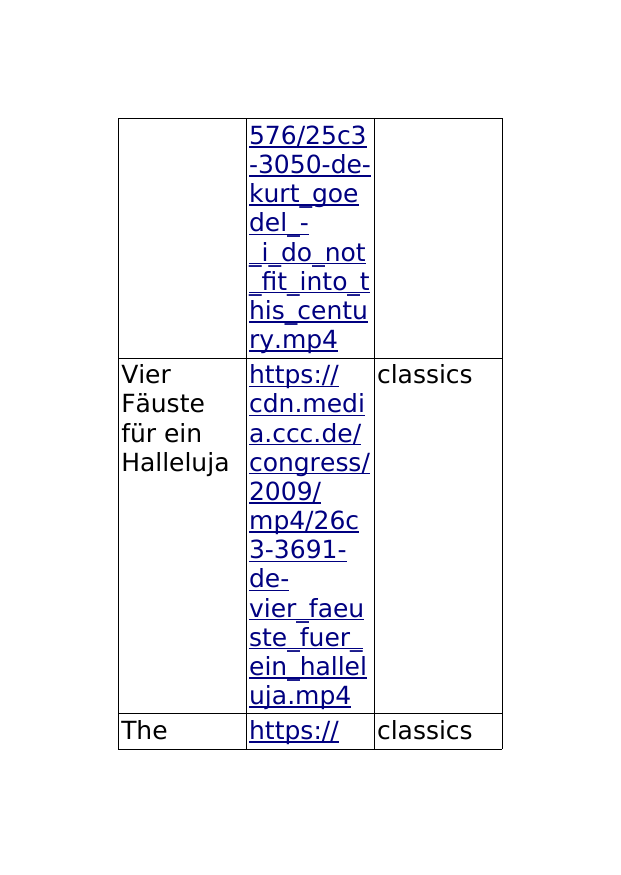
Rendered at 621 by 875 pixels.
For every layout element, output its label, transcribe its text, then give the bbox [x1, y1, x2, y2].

table_cell https://cdn.media.ccc.de/congress/2009/mp4/26c3-3691-de-vier_faeuste_fuer_ein_halleluja.mp4 [247, 359, 374, 713]
table_cell [375, 119, 502, 357]
table_cell The [119, 714, 246, 748]
table_cell https:// [247, 714, 374, 748]
table_cell Vier Fäuste für ein Halleluja [119, 359, 246, 713]
table_cell 576/25c3-3050-de-kurt_goedel_-_i_do_not_fit_into_this_century.mp4 [247, 119, 374, 357]
table_cell classics [375, 359, 502, 713]
table_cell classics [375, 714, 502, 748]
table_cell [119, 119, 246, 357]
